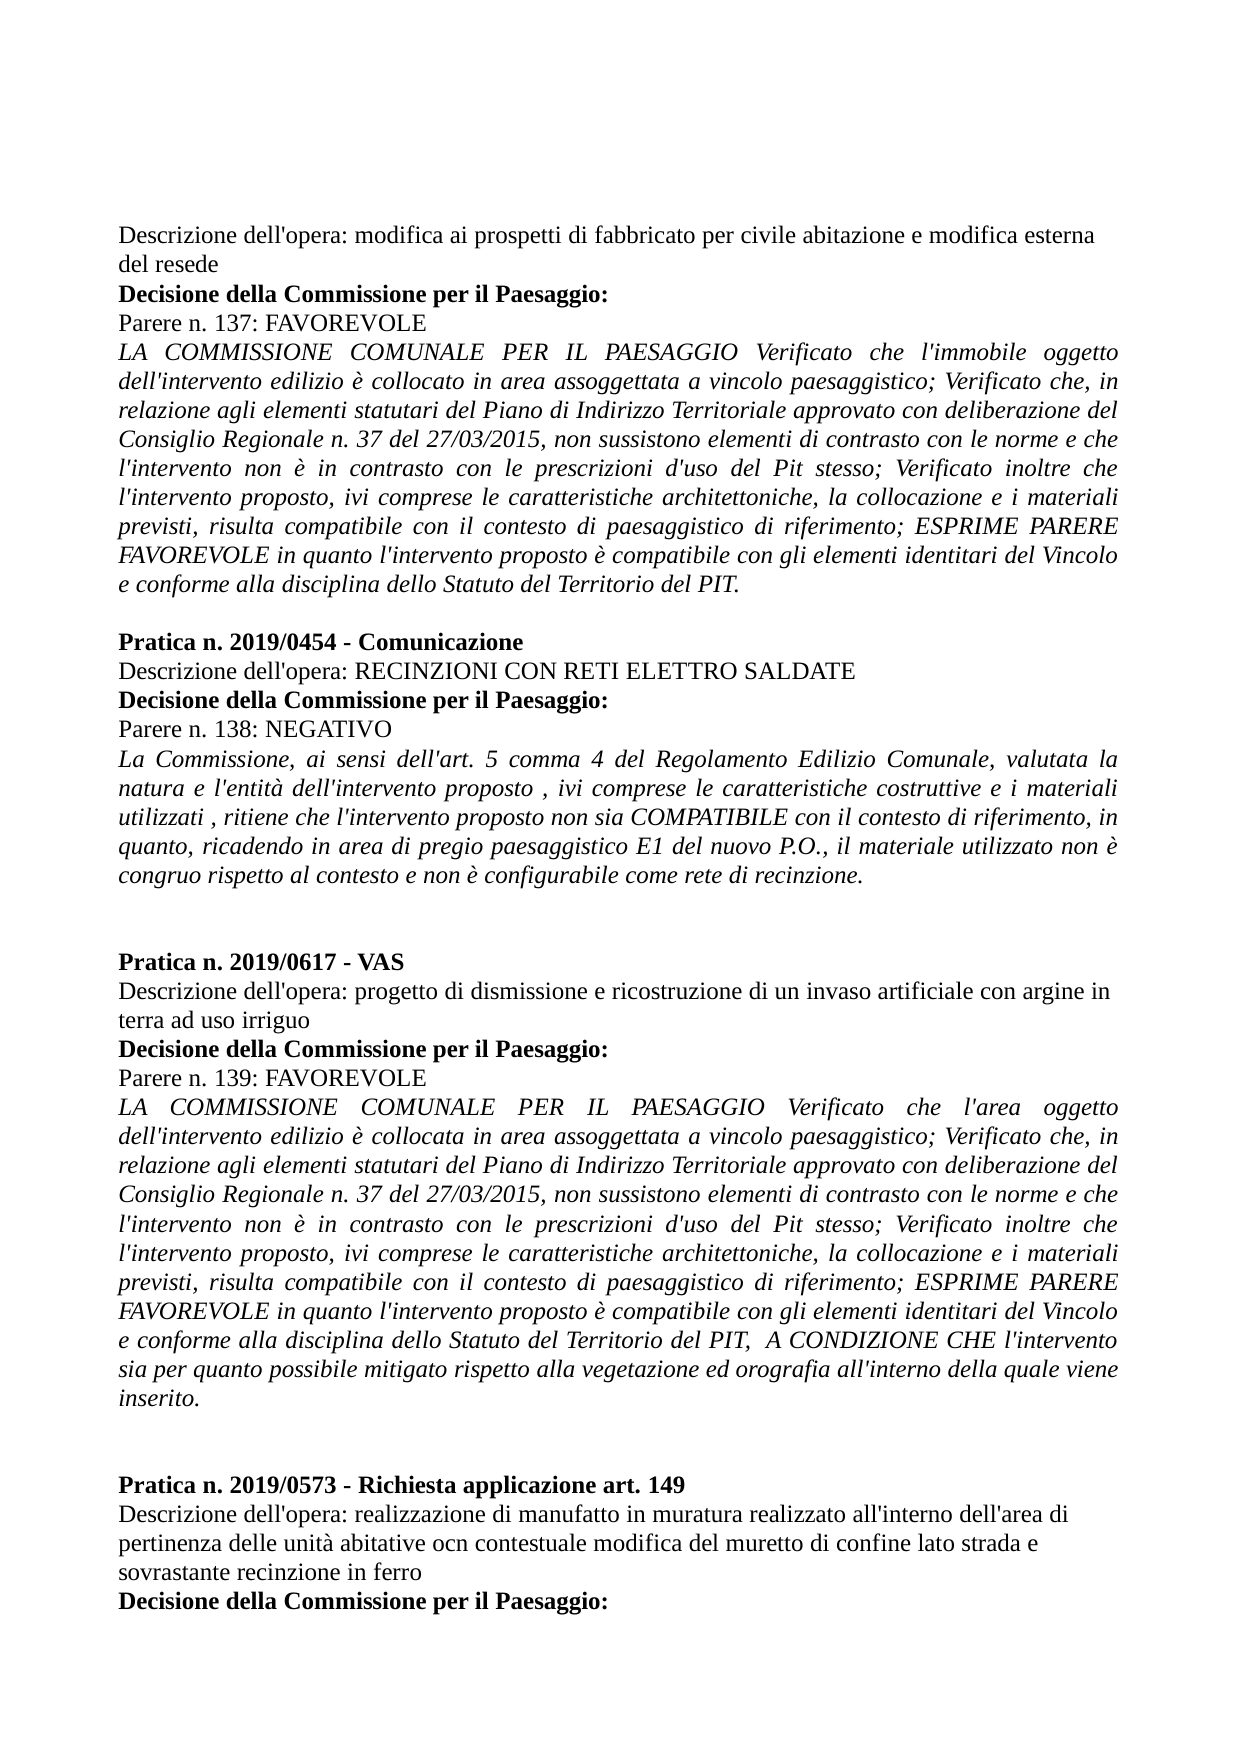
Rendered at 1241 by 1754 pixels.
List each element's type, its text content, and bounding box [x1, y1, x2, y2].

text Descrizione dell'opera: modifica ai prospetti di fabbricato per civile abitazione e modifica esterna del resede [118, 220, 1122, 278]
text Decisione della Commissione per il Paesaggio: [118, 685, 1122, 714]
text Parere n. 137: FAVOREVOLE [118, 307, 1122, 337]
text Pratica n. 2019/0617 - VAS [118, 947, 1122, 976]
text Decisione della Commissione per il Paesaggio: [118, 1034, 1122, 1063]
text Decisione della Commissione per il Paesaggio: [118, 1586, 1122, 1615]
text Decisione della Commissione per il Paesaggio: [118, 278, 1122, 307]
text Parere n. 138: NEGATIVO [118, 714, 1122, 743]
text Parere n. 139: FAVOREVOLE [118, 1063, 1122, 1092]
text Pratica n. 2019/0573 - Richiesta applicazione art. 149 [118, 1470, 1122, 1499]
text LA COMMISSIONE COMUNALE PER IL PAESAGGIO Verificato che l'immobile oggetto dell'intervento edilizio è collocato in area assoggettata a vincolo paesaggistico; Verificato che, in relazione agli elementi statutari del Piano di Indirizzo Territoriale approvato con deliberazione del Consiglio Regionale n. 37 del 27/03/2015, non sussistono elementi di contrasto con le norme e che l'intervento non è in contrasto con le prescrizioni d'uso del Pit stesso; Verificato inoltre che l'intervento proposto, ivi comprese le caratteristiche architettoniche, la collocazione e i materiali previsti, risulta compatibile con il contesto di paesaggistico di riferimento; ESPRIME PARERE FAVOREVOLE in quanto l'intervento proposto è compatibile con gli elementi identitari del Vincolo e conforme alla disciplina dello Statuto del Territorio del PIT. [118, 337, 1122, 598]
text Descrizione dell'opera: RECINZIONI CON RETI ELETTRO SALDATE [118, 656, 1122, 685]
text Descrizione dell'opera: progetto di dismissione e ricostruzione di un invaso artificiale con argine in terra ad uso irriguo [118, 976, 1122, 1034]
text Pratica n. 2019/0454 - Comunicazione [118, 627, 1122, 656]
text LA COMMISSIONE COMUNALE PER IL PAESAGGIO Verificato che l'area oggetto dell'intervento edilizio è collocata in area assoggettata a vincolo paesaggistico; Verificato che, in relazione agli elementi statutari del Piano di Indirizzo Territoriale approvato con deliberazione del Consiglio Regionale n. 37 del 27/03/2015, non sussistono elementi di contrasto con le norme e che l'intervento non è in contrasto con le prescrizioni d'uso del Pit stesso; Verificato inoltre che l'intervento proposto, ivi comprese le caratteristiche architettoniche, la collocazione e i materiali previsti, risulta compatibile con il contesto di paesaggistico di riferimento; ESPRIME PARERE FAVOREVOLE in quanto l'intervento proposto è compatibile con gli elementi identitari del Vincolo e conforme alla disciplina dello Statuto del Territorio del PIT, A CONDIZIONE CHE l'intervento sia per quanto possibile mitigato rispetto alla vegetazione ed orografia all'interno della quale viene inserito. [118, 1092, 1122, 1412]
text La Commissione, ai sensi dell'art. 5 comma 4 del Regolamento Edilizio Comunale, valutata la natura e l'entità dell'intervento proposto , ivi comprese le caratteristiche costruttive e i materiali utilizzati , ritiene che l'intervento proposto non sia COMPATIBILE con il contesto di riferimento, in quanto, ricadendo in area di pregio paesaggistico E1 del nuovo P.O., il materiale utilizzato non è congruo rispetto al contesto e non è configurabile come rete di recinzione. [118, 743, 1122, 889]
text Descrizione dell'opera: realizzazione di manufatto in muratura realizzato all'interno dell'area di pertinenza delle unità abitative ocn contestuale modifica del muretto di confine lato strada e sovrastante recinzione in ferro [118, 1499, 1122, 1586]
